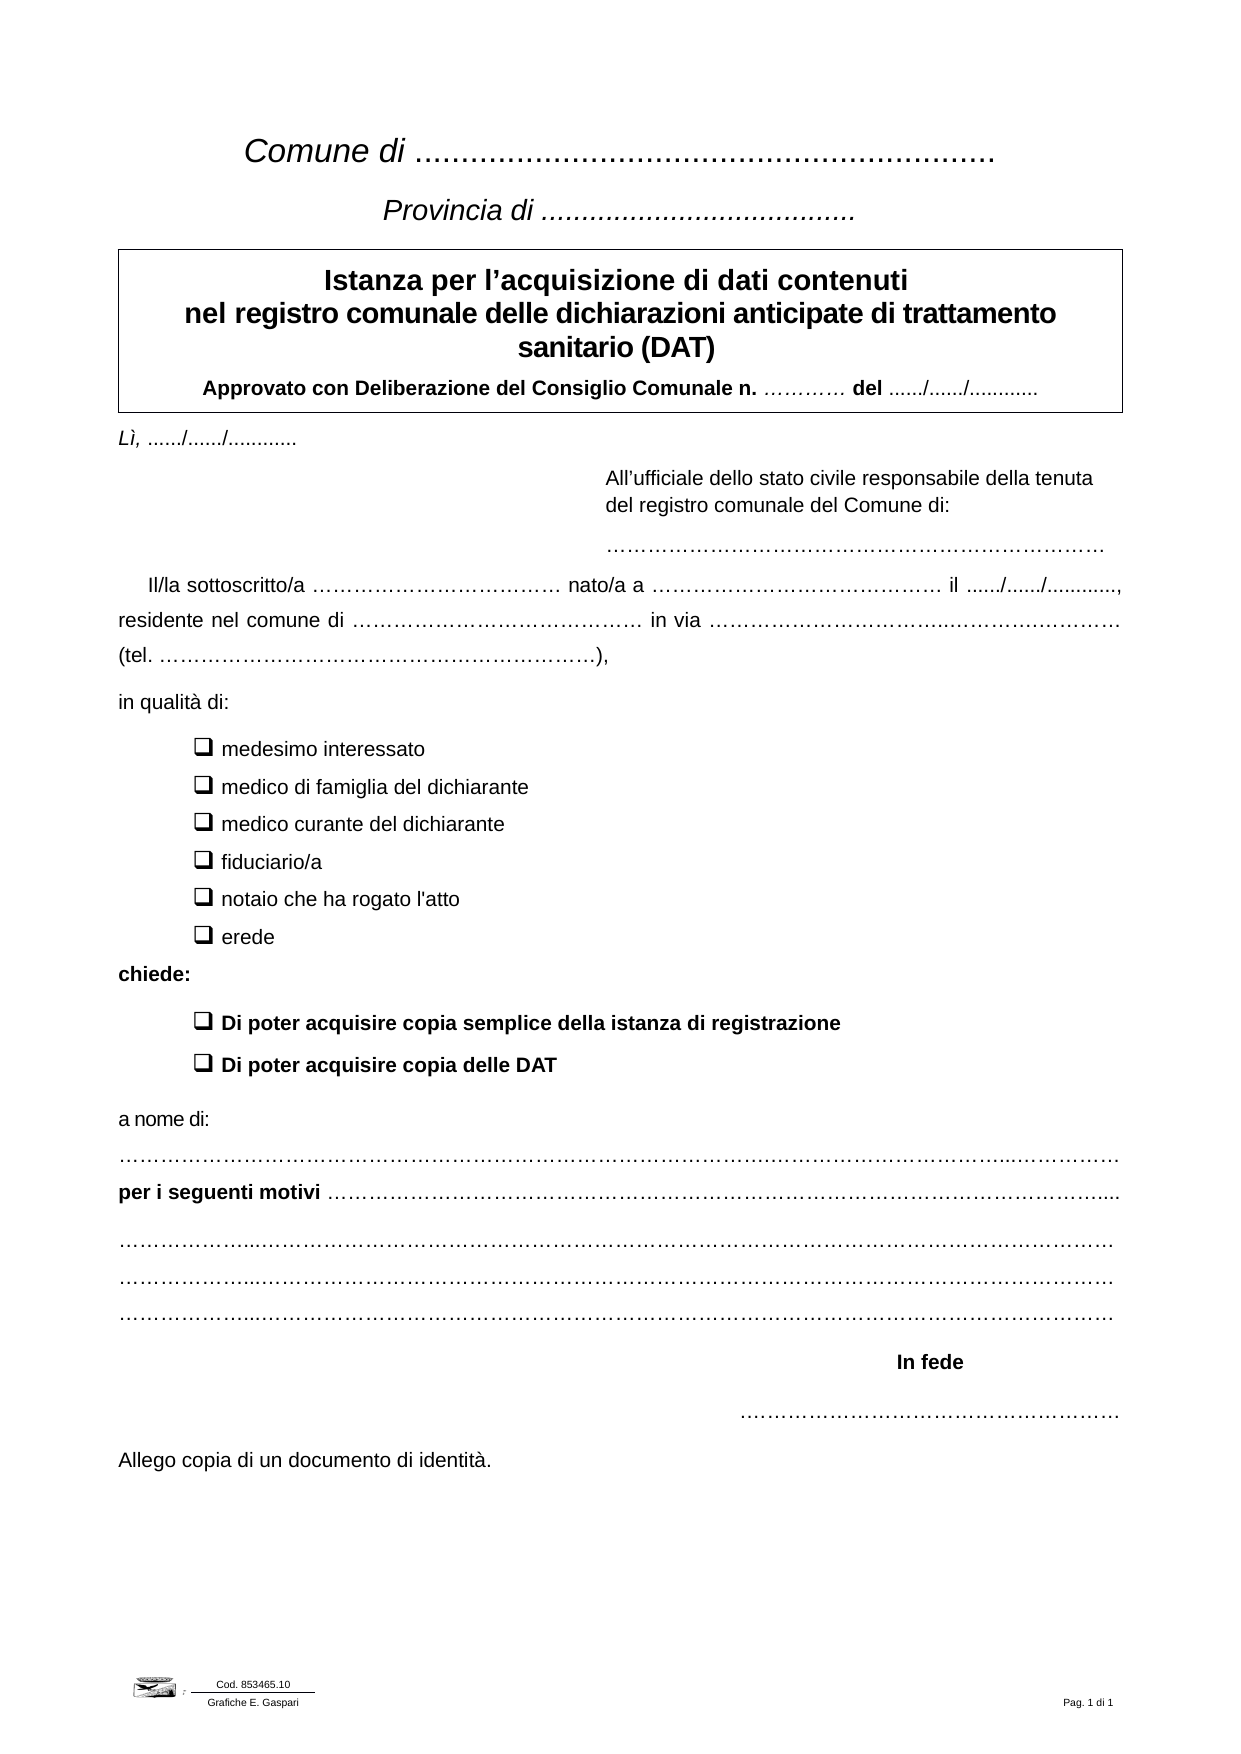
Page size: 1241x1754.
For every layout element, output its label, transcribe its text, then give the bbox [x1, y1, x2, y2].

text chiede: [118, 962, 1122, 986]
list  medesimo interessato [192, 737, 1122, 762]
text ………………………………………………………………………………….……………………………...…………… [118, 1143, 1122, 1167]
text .……………………………………………… [738, 1399, 1122, 1423]
list  erede [192, 924, 1122, 949]
text  notaio che ha rogato l'atto [192, 887, 1122, 912]
text In fede [738, 1350, 1122, 1374]
text ……………………………………………………………… [605, 533, 1122, 557]
text per i seguenti motivi ………………………………………………………………………………………………….... [118, 1180, 1122, 1204]
text a nome di: [118, 1107, 1122, 1131]
text ………………...…………………………………………………………………………………………………………… [118, 1228, 1122, 1252]
text  medico curante del dichiarante [192, 812, 1122, 837]
text Lì, ....../....../............ [118, 426, 1122, 450]
table_header Istanza per l’acquisizione di dati contenuti nel registro comunale delle dichiarazioni anticipate di trattamento sanitario (DAT) Approvato con Deliberazione del Consiglio Comunale n. ………… del ....../....../............ [119, 250, 1122, 412]
text All’ufficiale dello stato civile responsabile della tenuta del registro comunale del Comune di: [605, 466, 1122, 517]
text  fiduciario/a [192, 849, 1122, 874]
text Allego copia di un documento di identità. [118, 1448, 1122, 1472]
text ………………...…………………………………………………………………………………………………………… [118, 1265, 1122, 1289]
list  Di poter acquisire copia semplice della istanza di registrazione [192, 1010, 1122, 1035]
text Il/la sottoscritto/a ……………………………… nato/a a …………………………………… il ....../....../............, residente nel comune di …………………………………… in via ……………………………..………….………… (tel. ………………………………………………………), [118, 573, 1122, 667]
text in qualità di: [118, 690, 1122, 714]
list  Di poter acquisire copia delle DAT [192, 1052, 1122, 1077]
text ………………...…………………………………………………………………………………………………………… [118, 1301, 1122, 1325]
text  medico di famiglia del dichiarante [192, 774, 1122, 799]
text Comune di ............................................................... [118, 131, 1122, 169]
text Provincia di ....................................... [118, 193, 1122, 227]
